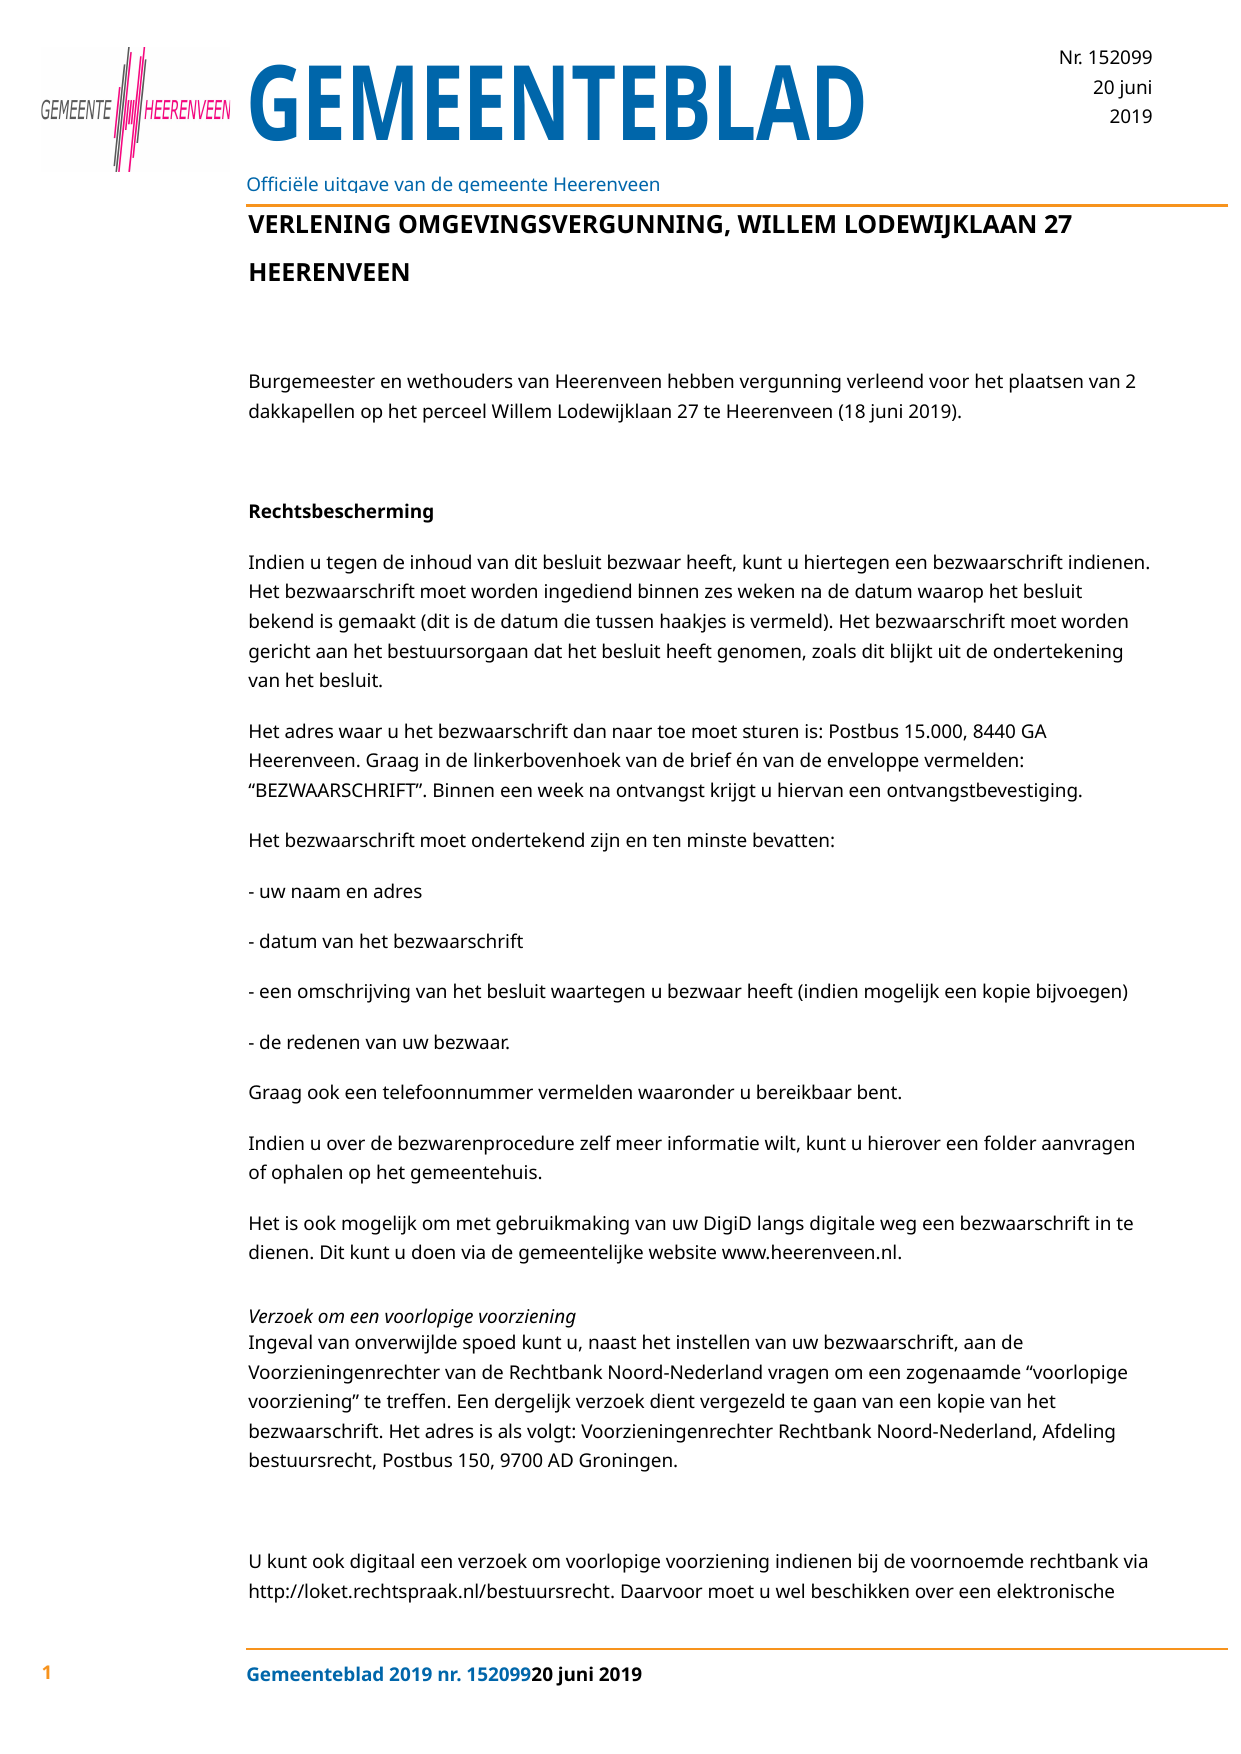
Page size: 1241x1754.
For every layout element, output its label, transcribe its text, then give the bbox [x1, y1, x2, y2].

text Graag ook een telefoonnummer vermelden waaronder u bereikbaar bent. [248, 1079, 1152, 1105]
picture [41, 47, 231, 172]
text VERLENING OMGEVINGSVERGUNNING, WILLEM LODEWIJKLAAN 27 HEERENVEEN [248, 207, 1152, 288]
text - de redenen van uw bezwaar. [248, 1029, 1152, 1055]
text Het is ook mogelijk om met gebruikmaking van uw DigiD langs digitale weg een bezwaarschrift in te dienen. Dit kunt u doen via de gemeentelijke website www.heerenveen.nl. [248, 1210, 1152, 1265]
text Het bezwaarschrift moet ondertekend zijn en ten minste bevatten: [248, 827, 1152, 853]
text - uw naam en adres [248, 878, 1152, 904]
text Indien u over de bezwarenprocedure zelf meer informatie wilt, kunt u hierover een folder aanvragen of ophalen op het gemeentehuis. [248, 1130, 1152, 1185]
text - datum van het bezwaarschrift [248, 928, 1152, 954]
text Burgemeester en wethouders van Heerenveen hebben vergunning verleend voor het plaatsen van 2 dakkapellen op het perceel Willem Lodewijklaan 27 te Heerenveen (18 juni 2019). [248, 368, 1152, 424]
text - een omschrijving van het besluit waartegen u bezwaar heeft (indien mogelijk een kopie bijvoegen) [248, 979, 1152, 1004]
text Ingeval van onverwijlde spoed kunt u, naast het instellen van uw bezwaarschrift, aan de Voorzieningenrechter van de Rechtbank Noord-Nederland vragen om een zogenaamde “voorlopige voorziening” te treffen. Een dergelijk verzoek dient vergezeld te gaan van een kopie van het bezwaarschrift. Het adres is als volgt: Voorzieningenrechter Rechtbank Noord-Nederland, Afdeling bestuursrecht, Postbus 150, 9700 AD Groningen. [248, 1329, 1152, 1473]
text Indien u tegen de inhoud van dit besluit bezwaar heeft, kunt u hiertegen een bezwaarschrift indienen. Het bezwaarschrift moet worden ingediend binnen zes weken na de datum waarop het besluit bekend is gemaakt (dit is de datum die tussen haakjes is vermeld). Het bezwaarschrift moet worden gericht aan het bestuursorgaan dat het besluit heeft genomen, zoals dit blijkt uit de ondertekening van het besluit. [248, 549, 1152, 693]
text Verzoek om een voorlopige voorziening [248, 1303, 1152, 1329]
text Rechtsbescherming [248, 499, 1152, 524]
text U kunt ook digitaal een verzoek om voorlopige voorziening indienen bij de voornoemde rechtbank via http://loket.rechtspraak.nl/bestuursrecht. Daarvoor moet u wel beschikken over een elektronische [248, 1548, 1152, 1604]
text Het adres waar u het bezwaarschrift dan naar toe moet sturen is: Postbus 15.000, 8440 GA Heerenveen. Graag in de linkerbovenhoek van de brief én van de enveloppe vermelden: “BEZWAARSCHRIFT”. Binnen een week na ontvangst krijgt u hiervan een ontvangstbevestiging. [248, 718, 1152, 803]
